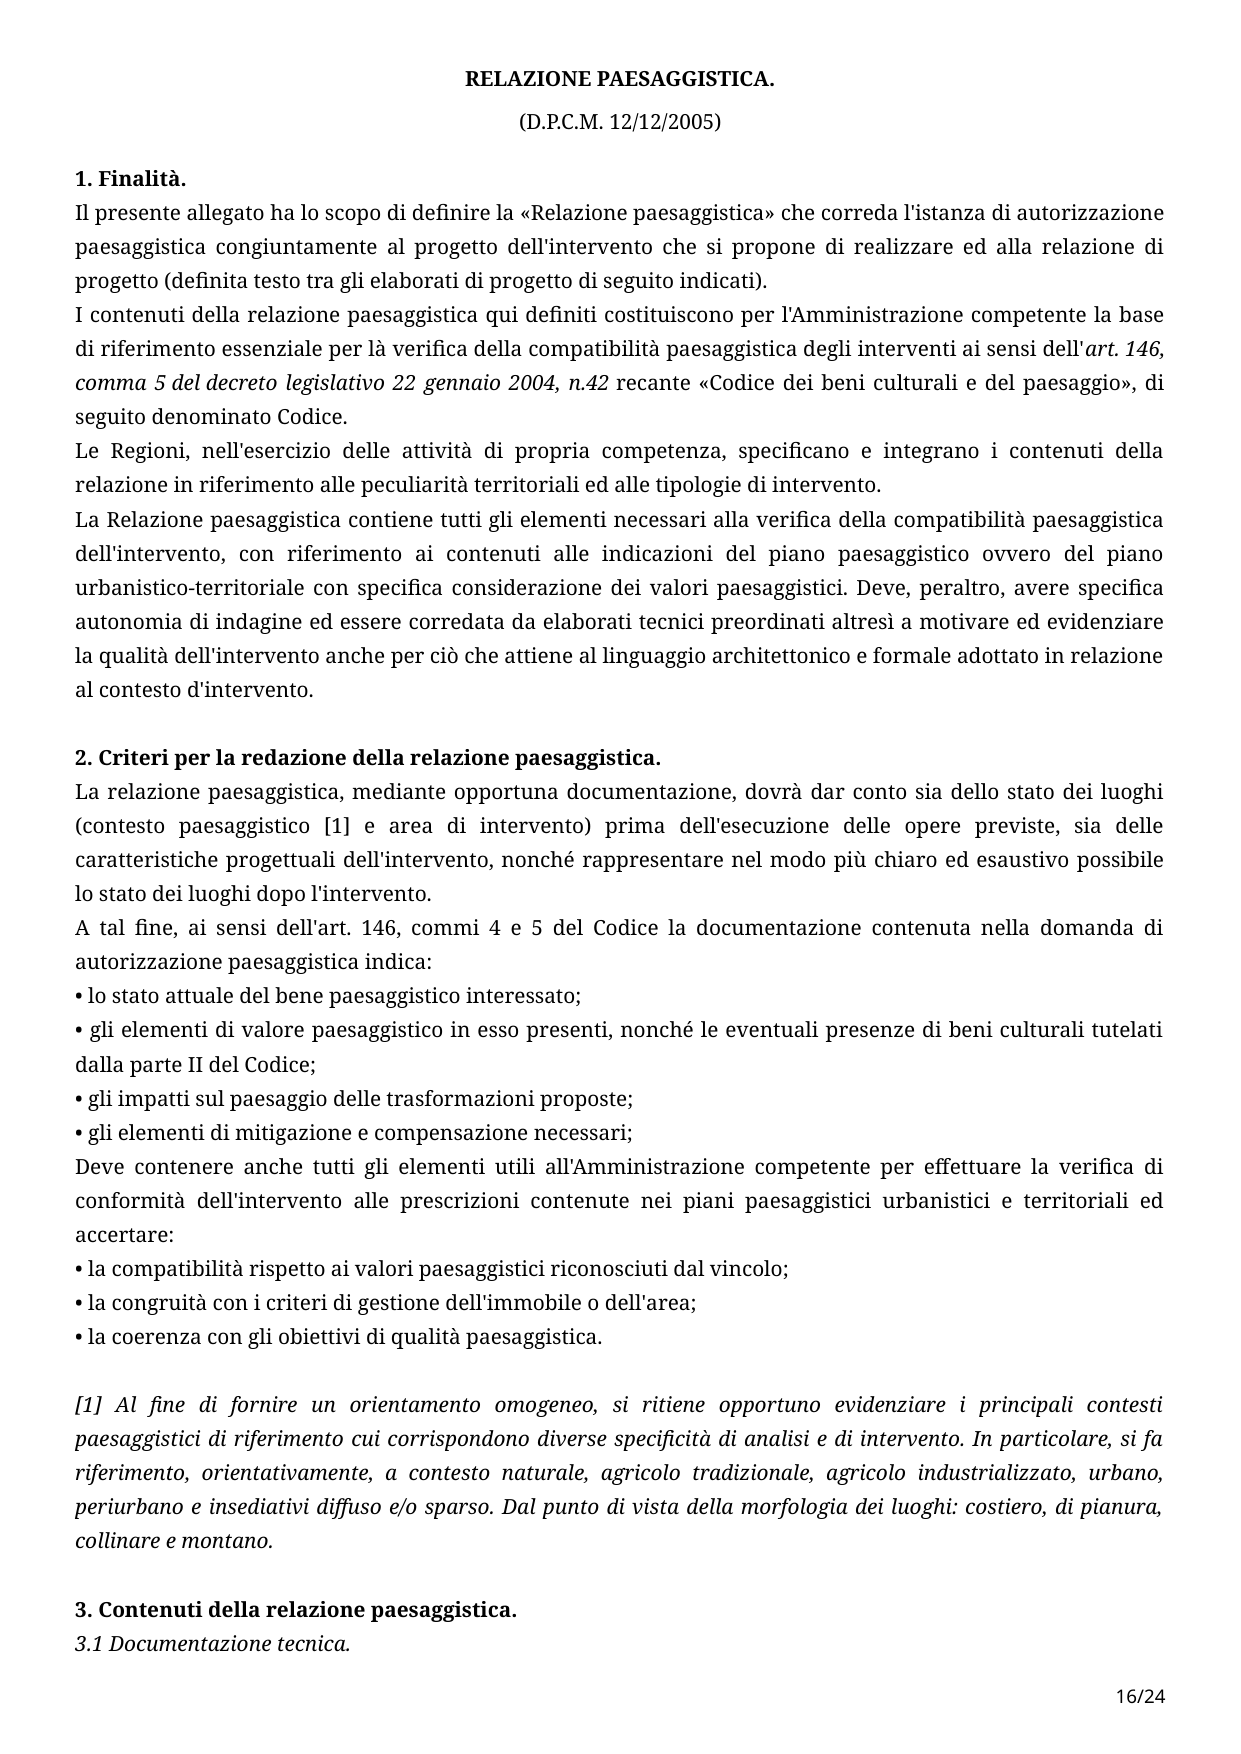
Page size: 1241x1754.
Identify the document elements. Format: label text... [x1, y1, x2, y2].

text Il presente allegato ha lo scopo di definire la «Relazione paesaggistica» che correda l'istanza di autorizzazione paesaggistica congiuntamente al progetto dell'intervento che si propone di realizzare ed alla relazione di progetto (definita testo tra gli elaborati di progetto di seguito indicati). [75, 198, 1165, 295]
text (D.P.C.M. 12/12/2005) [75, 107, 1165, 136]
text [1] Al fine di fornire un orientamento omogeneo, si ritiene opportuno evidenziare i principali contesti paesaggistici di riferimento cui corrispondono diverse specificità di analisi e di intervento. In particolare, si fa riferimento, orientativamente, a contesto naturale, agricolo tradizionale, agricolo industrializzato, urbano, periurbano e insediativi diffuso e/o sparso. Dal punto di vista della morfologia dei luoghi: costiero, di pianura, collinare e montano. [75, 1390, 1165, 1555]
text La Relazione paesaggistica contiene tutti gli elementi necessari alla verifica della compatibilità paesaggistica dell'intervento, con riferimento ai contenuti alle indicazioni del piano paesaggistico ovvero del piano urbanistico-territoriale con specifica considerazione dei valori paesaggistici. Deve, peraltro, avere specifica autonomia di indagine ed essere corredata da elaborati tecnici preordinati altresì a motivare ed evidenziare la qualità dell'intervento anche per ciò che attiene al linguaggio architettonico e formale adottato in relazione al contesto d'intervento. [75, 505, 1165, 703]
text 3. Contenuti della relazione paesaggistica. [75, 1595, 1165, 1623]
text A tal fine, ai sensi dell'art. 146, commi 4 e 5 del Codice la documentazione contenuta nella domanda di autorizzazione paesaggistica indica: [75, 913, 1165, 976]
text 3.1 Documentazione tecnica. [75, 1629, 1165, 1657]
text • la congruità con i criteri di gestione dell'immobile o dell'area; [75, 1288, 1165, 1317]
text I contenuti della relazione paesaggistica qui definiti costituiscono per l'Amministrazione competente la base di riferimento essenziale per là verifica della compatibilità paesaggistica degli interventi ai sensi dell'art. 146, comma 5 del decreto legislativo 22 gennaio 2004, n.42 recante «Codice dei beni culturali e del paesaggio», di seguito denominato Codice. [75, 300, 1165, 431]
text • lo stato attuale del bene paesaggistico interessato; [75, 982, 1165, 1010]
text • gli elementi di valore paesaggistico in esso presenti, nonché le eventuali presenze di beni culturali tutelati dalla parte II del Codice; [75, 1016, 1165, 1078]
text Deve contenere anche tutti gli elementi utili all'Amministrazione competente per effettuare la verifica di conformità dell'intervento alle prescrizioni contenute nei piani paesaggistici urbanistici e territoriali ed accertare: [75, 1152, 1165, 1248]
text 1. Finalità. [75, 164, 1165, 192]
text • la coerenza con gli obiettivi di qualità paesaggistica. [75, 1322, 1165, 1351]
text • gli impatti sul paesaggio delle trasformazioni proposte; [75, 1084, 1165, 1112]
text La relazione paesaggistica, mediante opportuna documentazione, dovrà dar conto sia dello stato dei luoghi (contesto paesaggistico [1] e area di intervento) prima dell'esecuzione delle opere previste, sia delle caratteristiche progettuali dell'intervento, nonché rappresentare nel modo più chiaro ed esaustivo possibile lo stato dei luoghi dopo l'intervento. [75, 777, 1165, 908]
text RELAZIONE PAESAGGISTICA. [122, 64, 1118, 93]
text • la compatibilità rispetto ai valori paesaggistici riconosciuti dal vincolo; [75, 1254, 1165, 1282]
text 2. Criteri per la redazione della relazione paesaggistica. [75, 743, 1165, 772]
text Le Regioni, nell'esercizio delle attività di propria competenza, specificano e integrano i contenuti della relazione in riferimento alle peculiarità territoriali ed alle tipologie di intervento. [75, 437, 1165, 499]
text • gli elementi di mitigazione e compensazione necessari; [75, 1118, 1165, 1146]
